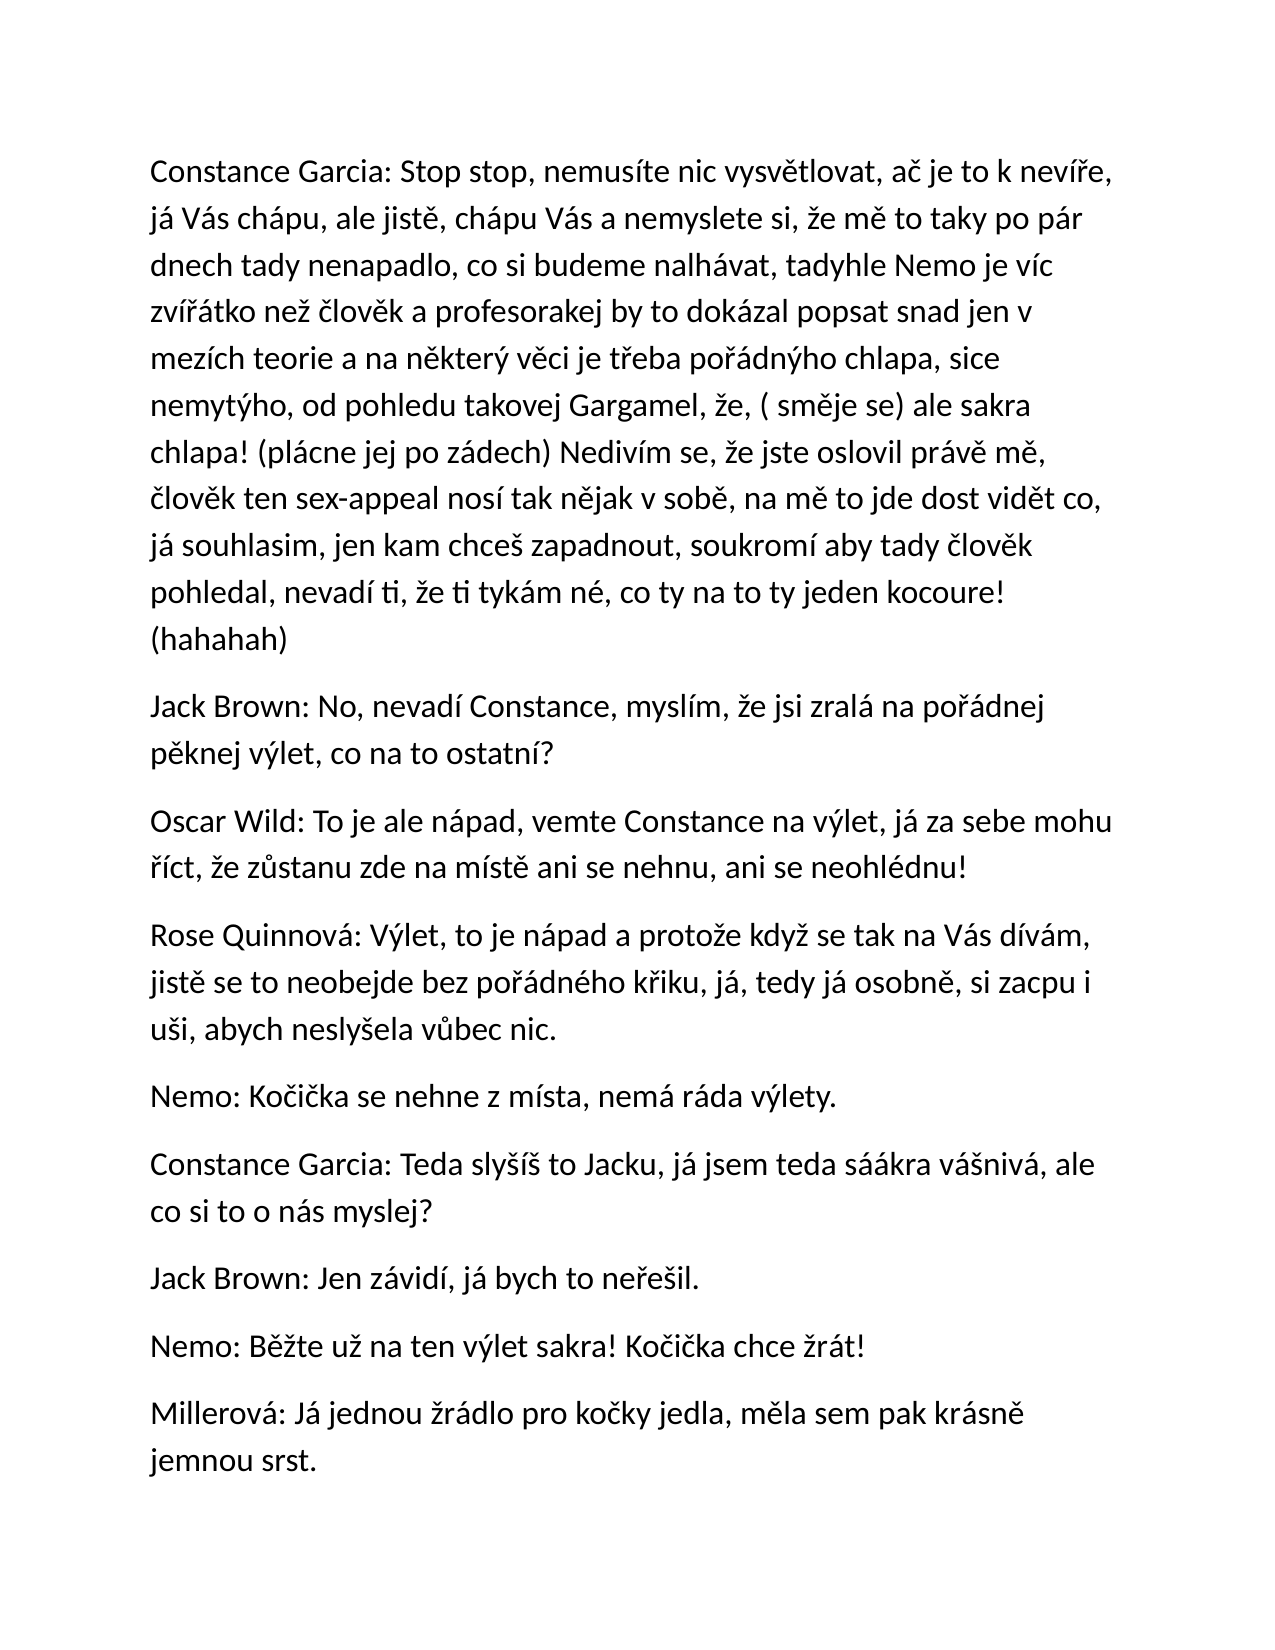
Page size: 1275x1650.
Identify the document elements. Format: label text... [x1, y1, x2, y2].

text Oscar Wild: To je ale nápad, vemte Constance na výlet, já za sebe mohu říct, že zůstanu zde na místě ani se nehnu, ani se neohlédnu! [150, 800, 1125, 887]
text Constance Garcia: Stop stop, nemusíte nic vysvětlovat, ač je to k nevíře, já Vás chápu, ale jistě, chápu Vás a nemyslete si, že mě to taky po pár dnech tady nenapadlo, co si budeme nalhávat, tadyhle Nemo je víc zvířátko než člověk a profesorakej by to dokázal popsat snad jen v mezích teorie a na některý věci je třeba pořádnýho chlapa, sice nemytýho, od pohledu takovej Gargamel, že, ( směje se) ale sakra chlapa! (plácne jej po zádech) Nedivím se, že jste oslovil právě mě, člověk ten sex-appeal nosí tak nějak v sobě, na mě to jde dost vidět co, já souhlasim, jen kam chceš zapadnout, soukromí aby tady člověk pohledal, nevadí ti, že ti tykám né, co ty na to ty jeden kocoure! (hahahah) [150, 150, 1125, 658]
text Constance Garcia: Teda slyšíš to Jacku, já jsem teda sáákra vášnivá, ale co si to o nás myslej? [150, 1143, 1125, 1230]
text Millerová: Já jednou žrádlo pro kočky jedla, měla sem pak krásně jemnou srst. [150, 1392, 1125, 1480]
text Jack Brown: Jen závidí, já bych to neřešil. [150, 1257, 1125, 1298]
text Nemo: Běžte už na ten výlet sakra! Kočička chce žrát! [150, 1325, 1125, 1366]
text Jack Brown: No, nevadí Constance, myslím, že jsi zralá na pořádnej pěknej výlet, co na to ostatní? [150, 685, 1125, 773]
text Nemo: Kočička se nehne z místa, nemá ráda výlety. [150, 1075, 1125, 1116]
text Rose Quinnová: Výlet, to je nápad a protože když se tak na Vás dívám, jistě se to neobejde bez pořádného křiku, já, tedy já osobně, si zacpu i uši, abych neslyšela vůbec nic. [150, 914, 1125, 1048]
